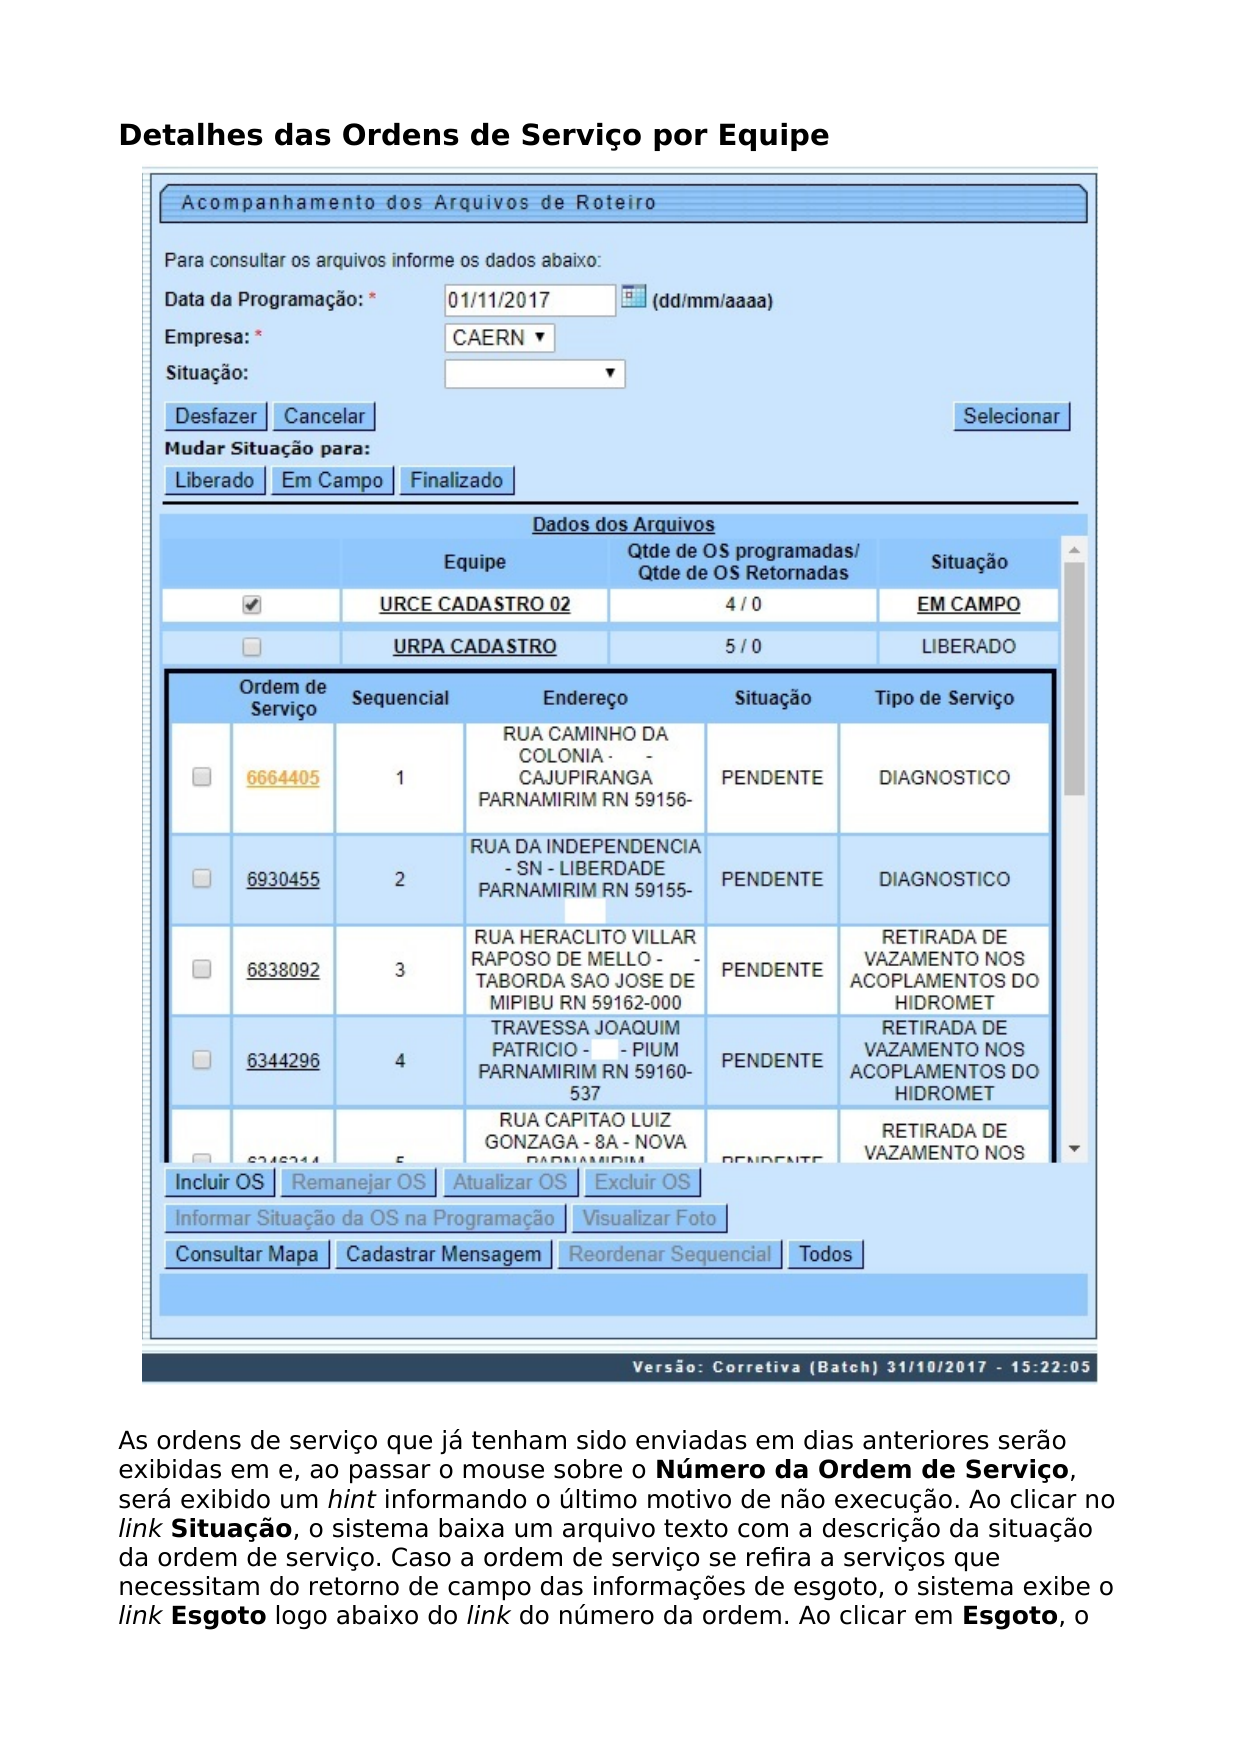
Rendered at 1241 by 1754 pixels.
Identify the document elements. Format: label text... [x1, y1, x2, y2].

text As ordens de serviço que já tenham sido enviadas em dias anteriores serão exibidas em e, ao passar o mouse sobre o Número da Ordem de Serviço, será exibido um hint informando o último motivo de não execução. Ao clicar no link Situação, o sistema baixa um arquivo texto com a descrição da situação da ordem de serviço. Caso a ordem de serviço se refira a serviços que necessitam do retorno de campo das informações de esgoto, o sistema exibe o link Esgoto logo abaixo do link do número da ordem. Ao clicar em Esgoto, o [118, 1427, 1122, 1631]
picture [142, 164, 1099, 1385]
subtitle Detalhes das Ordens de Serviço por Equipe [118, 118, 1122, 152]
